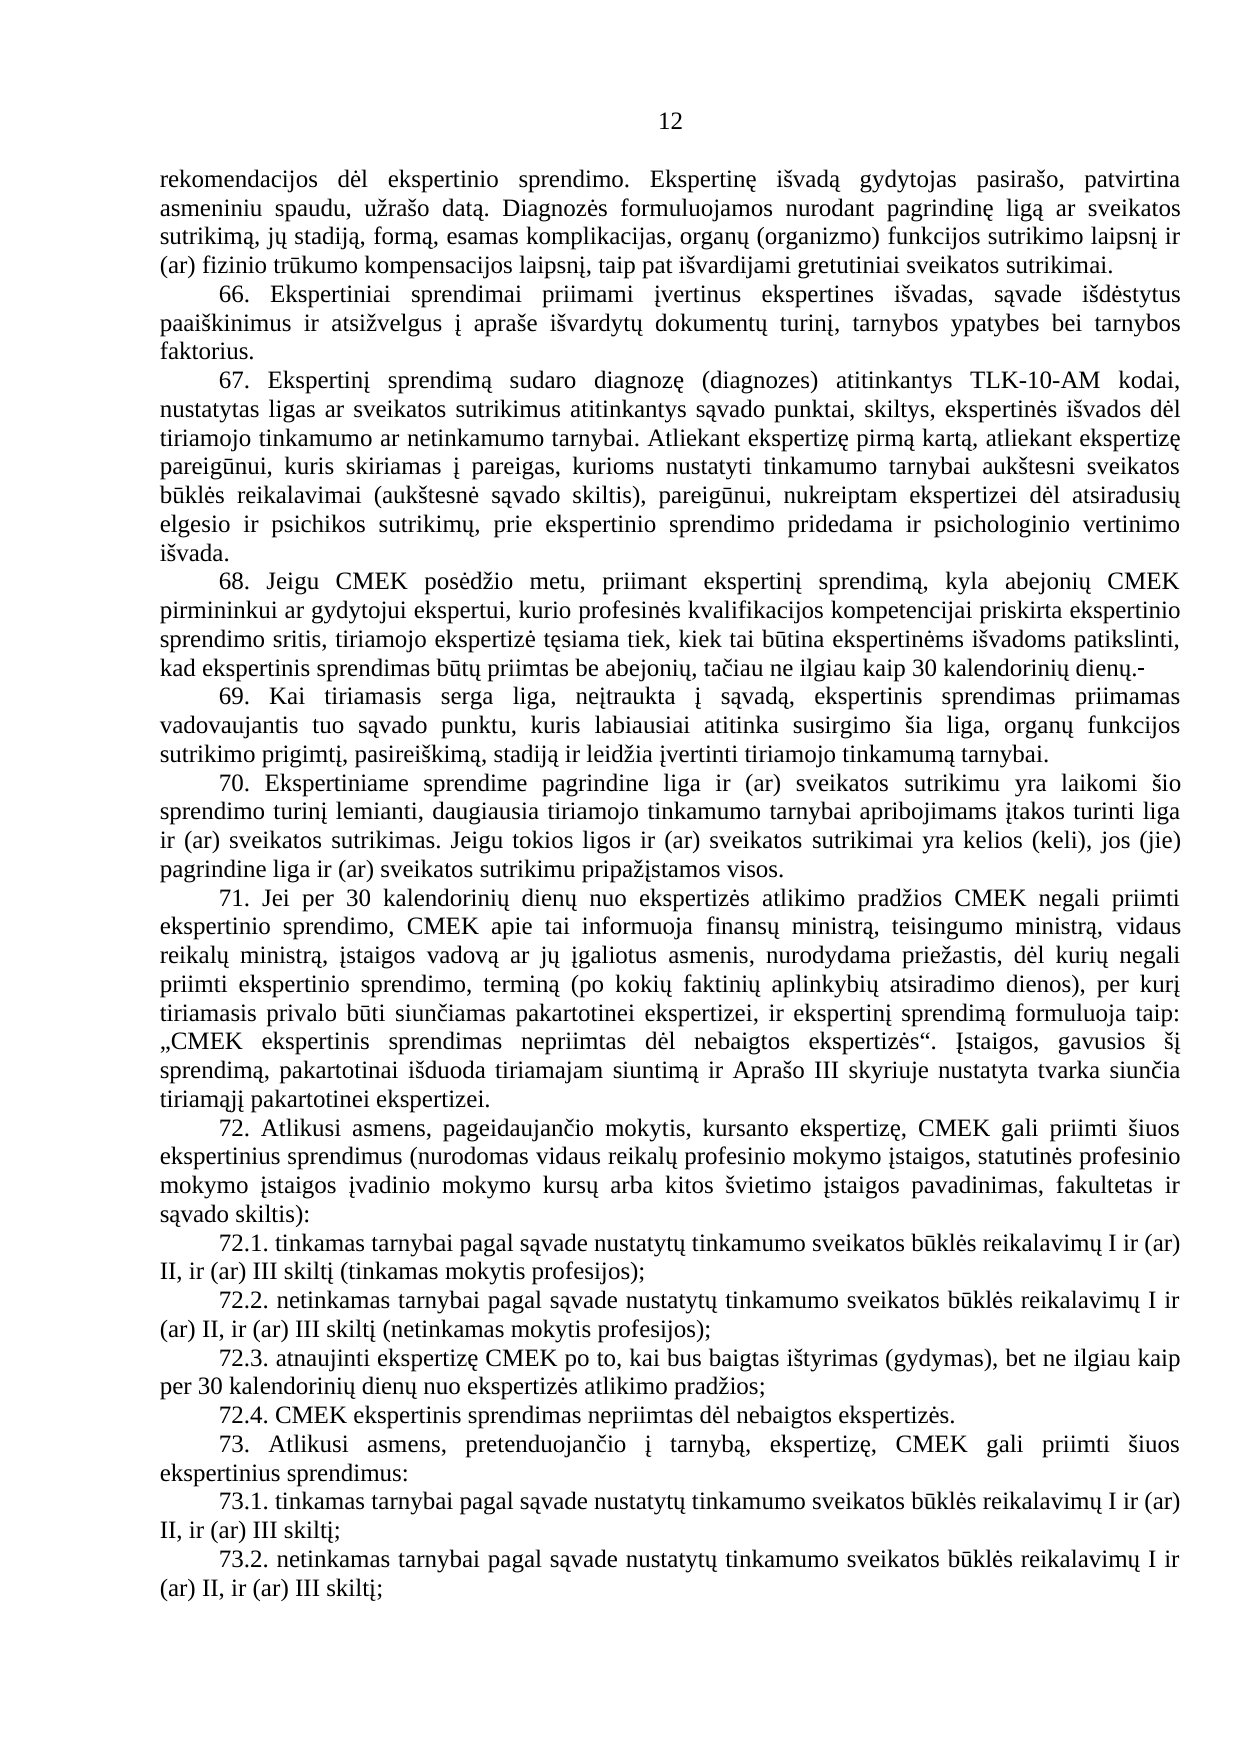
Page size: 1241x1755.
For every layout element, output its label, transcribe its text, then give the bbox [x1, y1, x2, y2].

text 71. Jei per 30 kalendorinių dienų nuo ekspertizės atlikimo pradžios CMEK negali priimti ekspertinio sprendimo, CMEK apie tai informuoja finansų ministrą, teisingumo ministrą, vidaus reikalų ministrą, įstaigos vadovą ar jų įgaliotus asmenis, nurodydama priežastis, dėl kurių negali priimti ekspertinio sprendimo, terminą (po kokių faktinių aplinkybių atsiradimo dienos), per kurį tiriamasis privalo būti siunčiamas pakartotinei ekspertizei, ir ekspertinį sprendimą formuluoja taip: „CMEK ekspertinis sprendimas nepriimtas dėl nebaigtos ekspertizės“. Įstaigos, gavusios šį sprendimą, pakartotinai išduoda tiriamajam siuntimą ir Aprašo III skyriuje nustatyta tvarka siunčia tiriamąjį pakartotinei ekspertizei. [159, 883, 1181, 1113]
text rekomendacijos dėl ekspertinio sprendimo. Ekspertinę išvadą gydytojas pasirašo, patvirtina asmeniniu spaudu, užrašo datą. Diagnozės formuluojamos nurodant pagrindinę ligą ar sveikatos sutrikimą, jų stadiją, formą, esamas komplikacijas, organų (organizmo) funkcijos sutrikimo laipsnį ir (ar) fizinio trūkumo kompensacijos laipsnį, taip pat išvardijami gretutiniai sveikatos sutrikimai. [159, 164, 1181, 279]
text 72.3. atnaujinti ekspertizę CMEK po to, kai bus baigtas ištyrimas (gydymas), bet ne ilgiau kaip per 30 kalendorinių dienų nuo ekspertizės atlikimo pradžios; [159, 1343, 1181, 1400]
text 68. Jeigu CMEK posėdžio metu, priimant ekspertinį sprendimą, kyla abejonių CMEK pirmininkui ar gydytojui ekspertui, kurio profesinės kvalifikacijos kompetencijai priskirta ekspertinio sprendimo sritis, tiriamojo ekspertizė tęsiama tiek, kiek tai būtina ekspertinėms išvadoms patikslinti, kad ekspertinis sprendimas būtų priimtas be abejonių, tačiau ne ilgiau kaip 30 kalendorinių dienų. [159, 566, 1181, 681]
text 73.2. netinkamas tarnybai pagal sąvade nustatytų tinkamumo sveikatos būklės reikalavimų I ir (ar) II, ir (ar) III skiltį; [159, 1544, 1181, 1601]
text 72.4. CMEK ekspertinis sprendimas nepriimtas dėl nebaigtos ekspertizės. [159, 1400, 1181, 1429]
text 72.2. netinkamas tarnybai pagal sąvade nustatytų tinkamumo sveikatos būklės reikalavimų I ir (ar) II, ir (ar) III skiltį (netinkamas mokytis profesijos); [159, 1285, 1181, 1343]
text 72.1. tinkamas tarnybai pagal sąvade nustatytų tinkamumo sveikatos būklės reikalavimų I ir (ar) II, ir (ar) III skiltį (tinkamas mokytis profesijos); [159, 1228, 1181, 1285]
text 69. Kai tiriamasis serga liga, neįtraukta į sąvadą, ekspertinis sprendimas priimamas vadovaujantis tuo sąvado punktu, kuris labiausiai atitinka susirgimo šia liga, organų funkcijos sutrikimo prigimtį, pasireiškimą, stadiją ir leidžia įvertinti tiriamojo tinkamumą tarnybai. [159, 681, 1181, 768]
text 67. Ekspertinį sprendimą sudaro diagnozę (diagnozes) atitinkantys TLK-10-AM kodai, nustatytas ligas ar sveikatos sutrikimus atitinkantys sąvado punktai, skiltys, ekspertinės išvados dėl tiriamojo tinkamumo ar netinkamumo tarnybai. Atliekant ekspertizę pirmą kartą, atliekant ekspertizę pareigūnui, kuris skiriamas į pareigas, kurioms nustatyti tinkamumo tarnybai aukštesni sveikatos būklės reikalavimai (aukštesnė sąvado skiltis), pareigūnui, nukreiptam ekspertizei dėl atsiradusių elgesio ir psichikos sutrikimų, prie ekspertinio sprendimo pridedama ir psichologinio vertinimo išvada. [159, 365, 1181, 566]
text 70. Ekspertiniame sprendime pagrindine liga ir (ar) sveikatos sutrikimu yra laikomi šio sprendimo turinį lemianti, daugiausia tiriamojo tinkamumo tarnybai apribojimams įtakos turinti liga ir (ar) sveikatos sutrikimas. Jeigu tokios ligos ir (ar) sveikatos sutrikimai yra kelios (keli), jos (jie) pagrindine liga ir (ar) sveikatos sutrikimu pripažįstamos visos. [159, 768, 1181, 883]
text 66. Ekspertiniai sprendimai priimami įvertinus ekspertines išvadas, sąvade išdėstytus paaiškinimus ir atsižvelgus į apraše išvardytų dokumentų turinį, tarnybos ypatybes bei tarnybos faktorius. [159, 279, 1181, 365]
text 72. Atlikusi asmens, pageidaujančio mokytis, kursanto ekspertizę, CMEK gali priimti šiuos ekspertinius sprendimus (nurodomas vidaus reikalų profesinio mokymo įstaigos, statutinės profesinio mokymo įstaigos įvadinio mokymo kursų arba kitos švietimo įstaigos pavadinimas, fakultetas ir sąvado skiltis): [159, 1113, 1181, 1228]
text 73.1. tinkamas tarnybai pagal sąvade nustatytų tinkamumo sveikatos būklės reikalavimų I ir (ar) II, ir (ar) III skiltį; [159, 1486, 1181, 1544]
text 73. Atlikusi asmens, pretenduojančio į tarnybą, ekspertizę, CMEK gali priimti šiuos ekspertinius sprendimus: [159, 1429, 1181, 1486]
